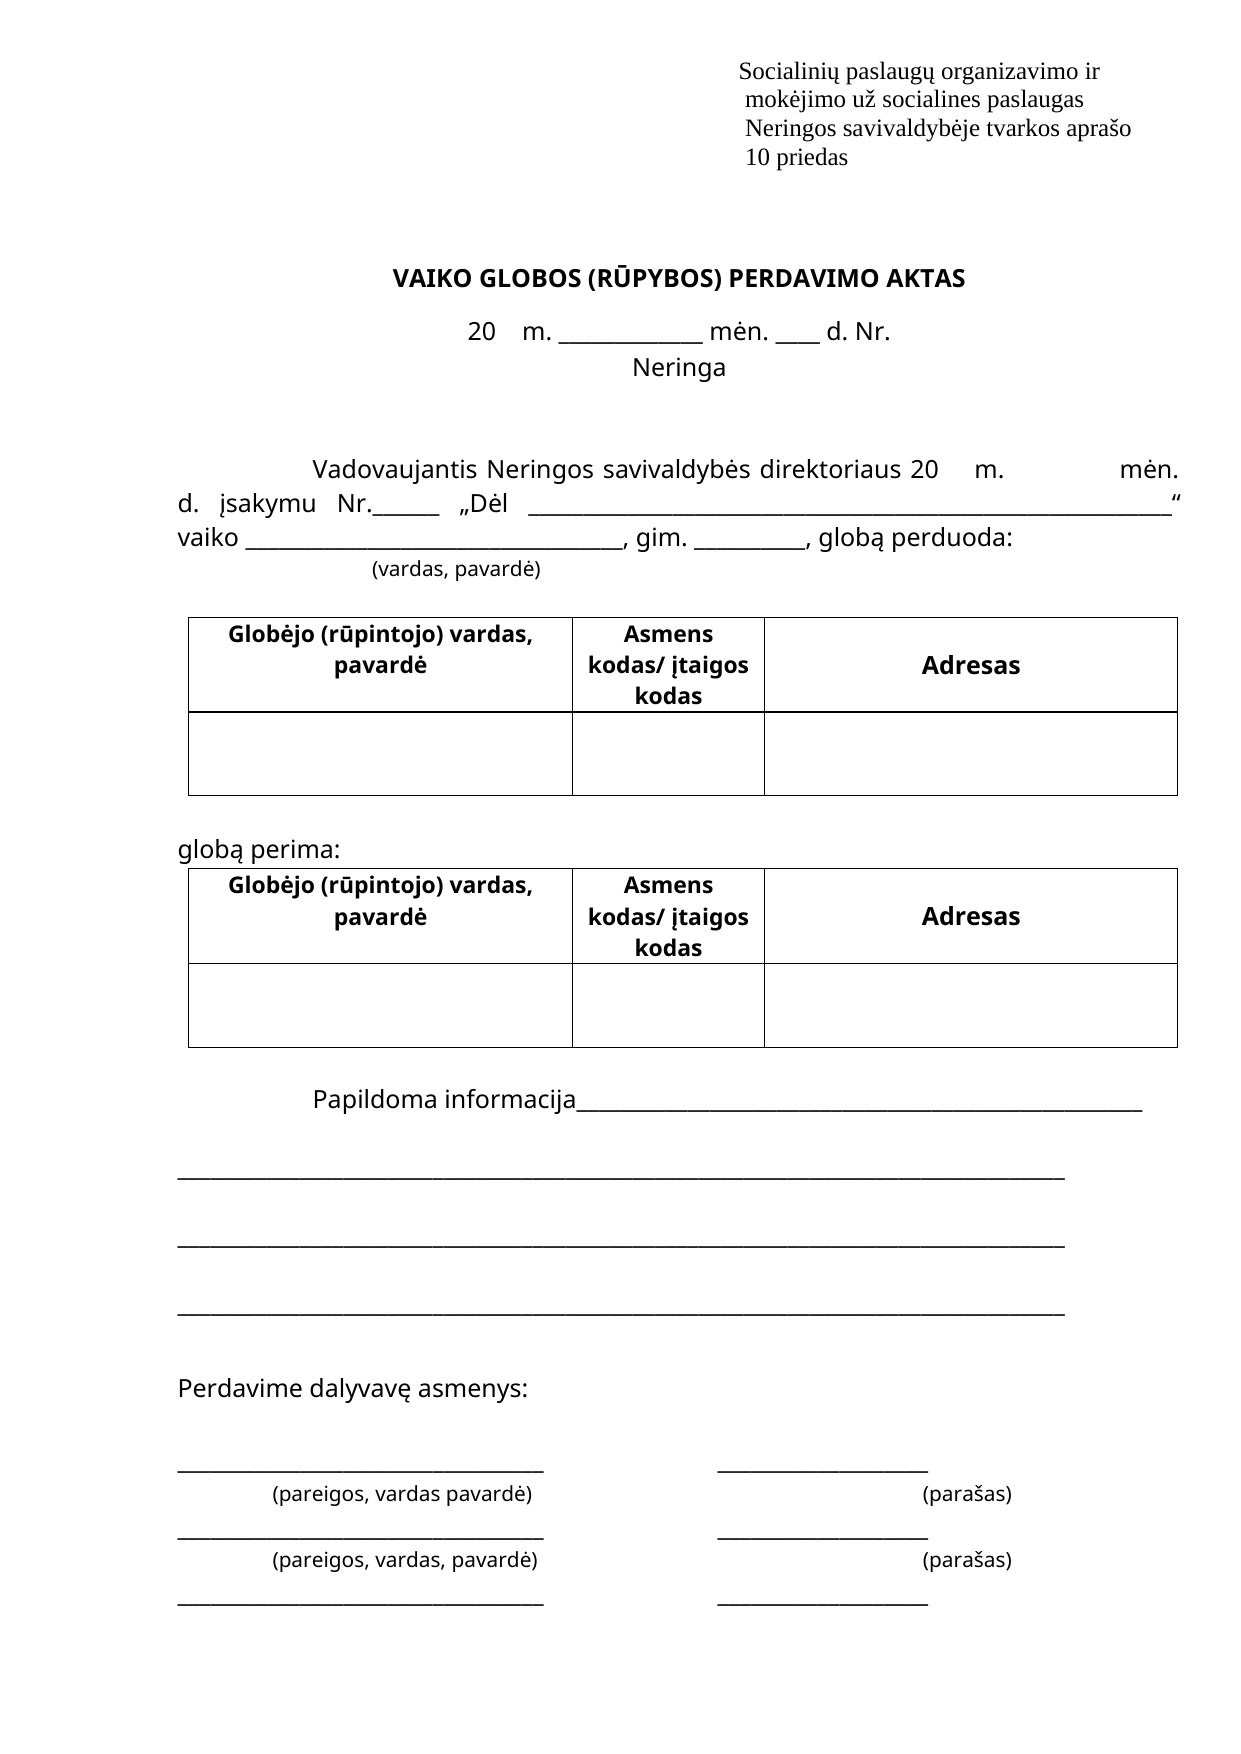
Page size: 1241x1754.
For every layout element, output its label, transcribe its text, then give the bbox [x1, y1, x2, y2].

text _________________________________ ___________________ [177, 1509, 1181, 1543]
text Papildoma informacija___________________________________________________ [177, 1082, 1181, 1116]
table_header Globėjo (rūpintojo) vardas, pavardė [189, 869, 572, 963]
text Socialinių paslaugų organizavimo ir [738, 56, 1181, 84]
text Vadovaujantis Neringos savivaldybės direktoriaus 20 m. mėn. d. įsakymu Nr.______ „Dėl __________________________________________________________“ vaiko __________________________________, gim. __________, globą perduoda: [177, 452, 1181, 554]
table_cell [573, 964, 764, 1047]
table_cell [765, 713, 1177, 795]
text _________________________________ ___________________ [177, 1575, 1181, 1609]
text ________________________________________________________________________________ [177, 1218, 1181, 1252]
text 20 m. _____________ mėn. ____ d. Nr. [177, 314, 1181, 348]
table_header Adresas [765, 618, 1177, 711]
text 10 priedas [738, 142, 1181, 171]
table_cell [189, 713, 572, 795]
text _________________________________ ___________________ [177, 1443, 1181, 1477]
text (pareigos, vardas, pavardė) (parašas) [177, 1545, 1181, 1574]
text globą perima: [177, 832, 1181, 866]
text ________________________________________________________________________________ [177, 1286, 1181, 1320]
text ________________________________________________________________________________ [177, 1150, 1181, 1184]
text mokėjimo už socialines paslaugas [738, 84, 1181, 113]
table_cell [573, 713, 764, 795]
table_cell [189, 964, 572, 1047]
table_header Asmens kodas/ įtaigos kodas [573, 869, 764, 963]
table_header Globėjo (rūpintojo) vardas, pavardė [189, 618, 572, 711]
table_header Asmens kodas/ įtaigos kodas [573, 618, 764, 711]
table_cell [765, 964, 1177, 1047]
text Neringos savivaldybėje tvarkos aprašo [738, 113, 1181, 142]
table_header Adresas [765, 869, 1177, 963]
text Neringa [177, 350, 1181, 384]
text (pareigos, vardas pavardė) (parašas) [177, 1479, 1181, 1507]
text VAIKO GLOBOS (RŪPYBOS) PERDAVIMO AKTAS [177, 261, 1181, 295]
text (vardas, pavardė) [312, 554, 1181, 582]
text Perdavime dalyvavę asmenys: [177, 1371, 1181, 1405]
